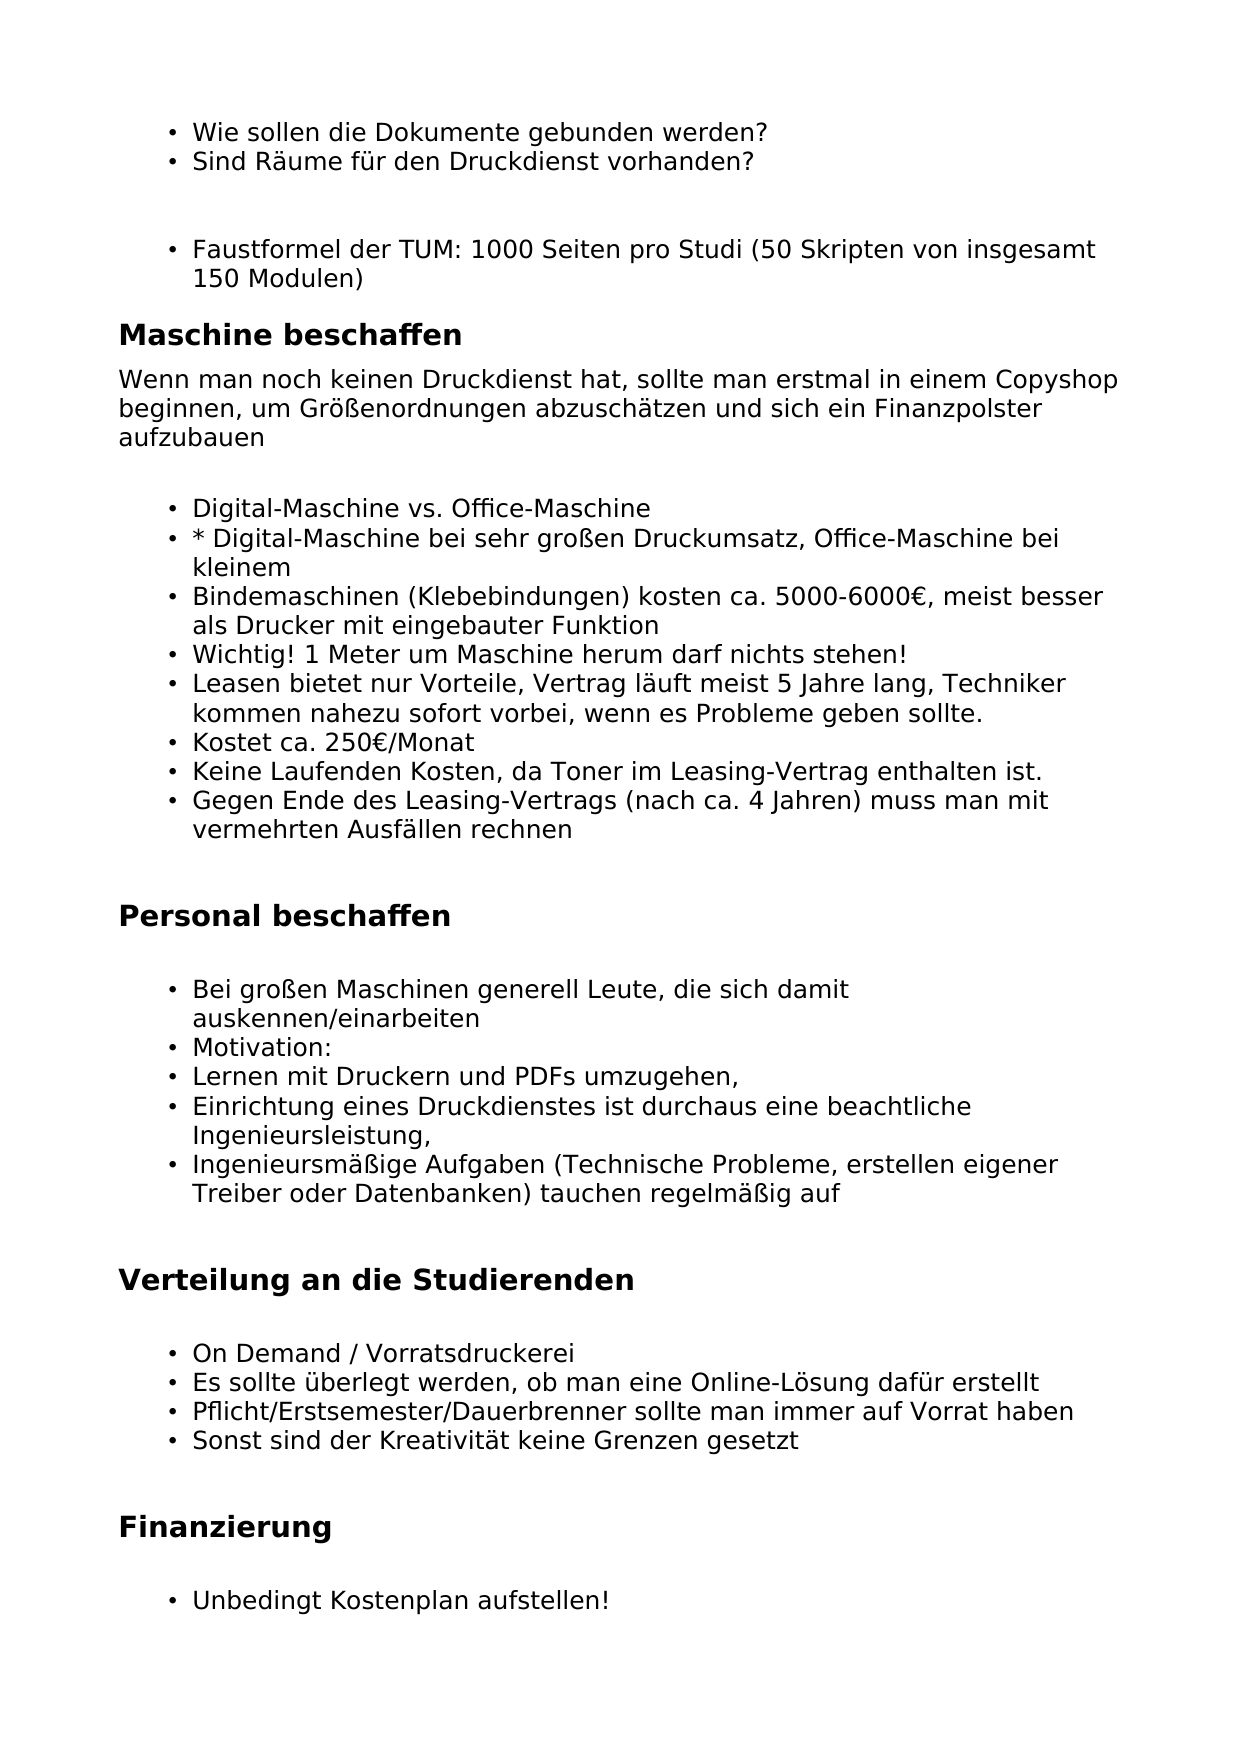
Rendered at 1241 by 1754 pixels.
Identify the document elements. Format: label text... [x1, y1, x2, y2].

list Keine Laufenden Kosten, da Toner im Leasing-Vertrag enthalten ist. [177, 757, 1122, 786]
subtitle Maschine beschaffen [118, 319, 1122, 353]
text Wenn man noch keinen Druckdienst hat, sollte man erstmal in einem Copyshop beginnen, um Größenordnungen abzuschätzen und sich ein Finanzpolster aufzubauen [118, 365, 1122, 453]
list Unbedingt Kostenplan aufstellen! [177, 1586, 1122, 1615]
list Sind Räume für den Druckdienst vorhanden? [177, 147, 1122, 176]
subtitle Finanzierung [118, 1510, 1122, 1544]
list Leasen bietet nur Vorteile, Vertrag läuft meist 5 Jahre lang, Techniker kommen nahezu sofort vorbei, wenn es Probleme geben sollte. [177, 670, 1122, 728]
list Ingenieursmäßige Aufgaben (Technische Probleme, erstellen eigener Treiber oder Datenbanken) tauchen regelmäßig auf [177, 1150, 1122, 1208]
list Gegen Ende des Leasing-Vertrags (nach ca. 4 Jahren) muss man mit vermehrten Ausfällen rechnen [177, 786, 1122, 845]
list Motivation: [177, 1033, 1122, 1063]
list Pflicht/Erstsemester/Dauerbrenner sollte man immer auf Vorrat haben [177, 1397, 1122, 1426]
subtitle Verteilung an die Studierenden [118, 1263, 1122, 1297]
list Wichtig! 1 Meter um Maschine herum darf nichts stehen! [177, 641, 1122, 670]
list Es sollte überlegt werden, ob man eine Online-Lösung dafür erstellt [177, 1368, 1122, 1397]
list Sonst sind der Kreativität keine Grenzen gesetzt [177, 1426, 1122, 1456]
list Kostet ca. 250€/Monat [177, 728, 1122, 757]
list Wie sollen die Dokumente gebunden werden? [177, 118, 1122, 147]
list Digital-Maschine vs. Office-Maschine [177, 495, 1122, 524]
list * Digital-Maschine bei sehr großen Druckumsatz, Office-Maschine bei kleinem [177, 524, 1122, 582]
list On Demand / Vorratsdruckerei [177, 1339, 1122, 1368]
list Bei großen Maschinen generell Leute, die sich damit auskennen/einarbeiten [177, 975, 1122, 1033]
list Faustformel der TUM: 1000 Seiten pro Studi (50 Skripten von insgesamt 150 Modulen) [177, 235, 1122, 294]
list Bindemaschinen (Klebebindungen) kosten ca. 5000-6000€, meist besser als Drucker mit eingebauter Funktion [177, 582, 1122, 641]
list Einrichtung eines Druckdienstes ist durchaus eine beachtliche Ingenieursleistung, [177, 1092, 1122, 1150]
list Lernen mit Druckern und PDFs umzugehen, [177, 1063, 1122, 1092]
subtitle Personal beschaffen [118, 899, 1122, 933]
